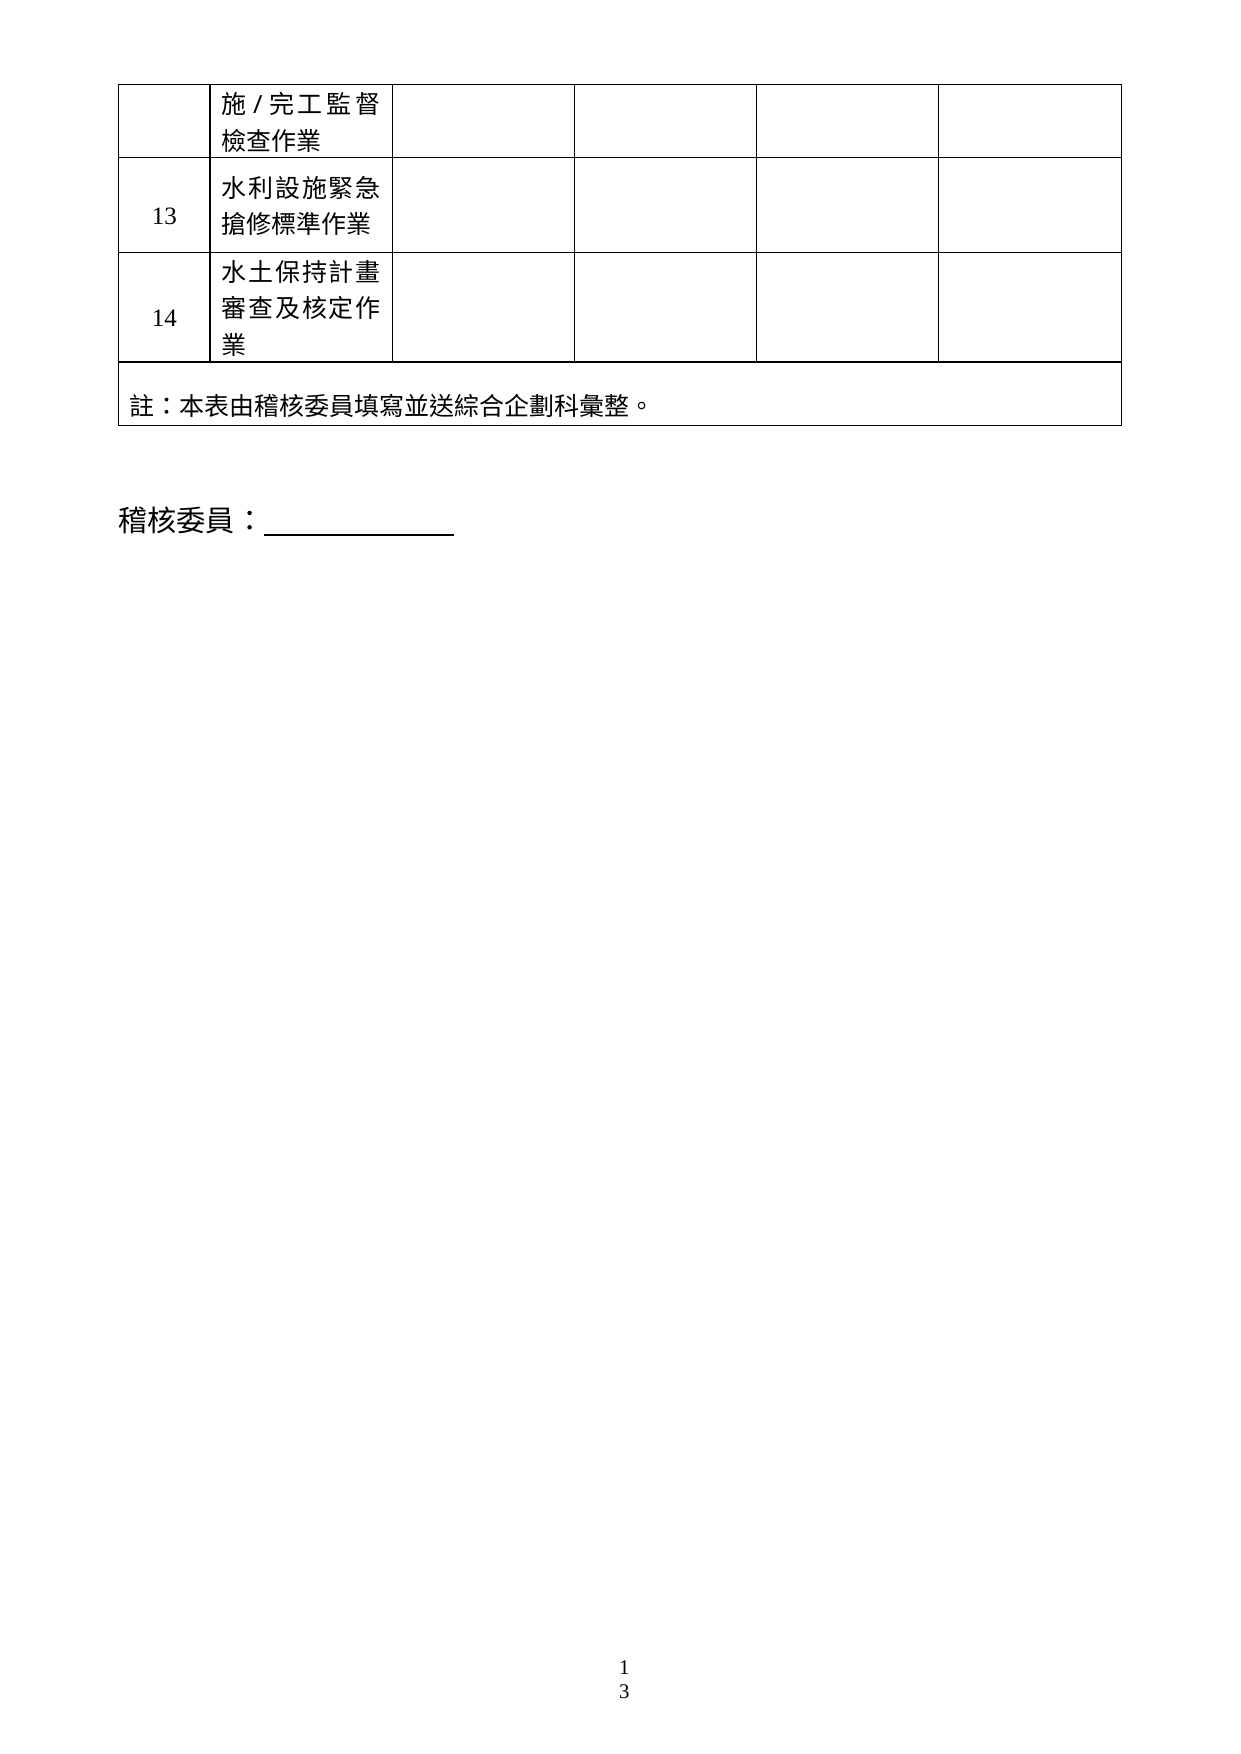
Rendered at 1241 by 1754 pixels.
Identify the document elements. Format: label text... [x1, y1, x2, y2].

table_cell 施/完工監督檢查作業 [211, 85, 392, 157]
table_cell [939, 158, 1121, 252]
table_cell 水利設施緊急搶修標準作業 [211, 158, 392, 252]
table_cell 水土保持計畫審查及核定作業 [211, 253, 392, 361]
table_cell [393, 85, 574, 157]
table_cell [393, 158, 574, 252]
table_cell [119, 85, 209, 157]
table_cell [939, 253, 1121, 361]
table_cell [575, 85, 756, 157]
text 稽核委員： [118, 477, 1122, 539]
table_cell [575, 158, 756, 252]
table_cell 註：本表由稽核委員填寫並送綜合企劃科彙整。 [119, 363, 1121, 425]
table_cell [575, 253, 756, 361]
table_cell [939, 85, 1121, 157]
table_cell [757, 85, 938, 157]
table_cell [757, 253, 938, 361]
table_cell 14 [119, 253, 209, 361]
table_cell [393, 253, 574, 361]
table_cell 13 [119, 158, 209, 252]
table_cell [757, 158, 938, 252]
